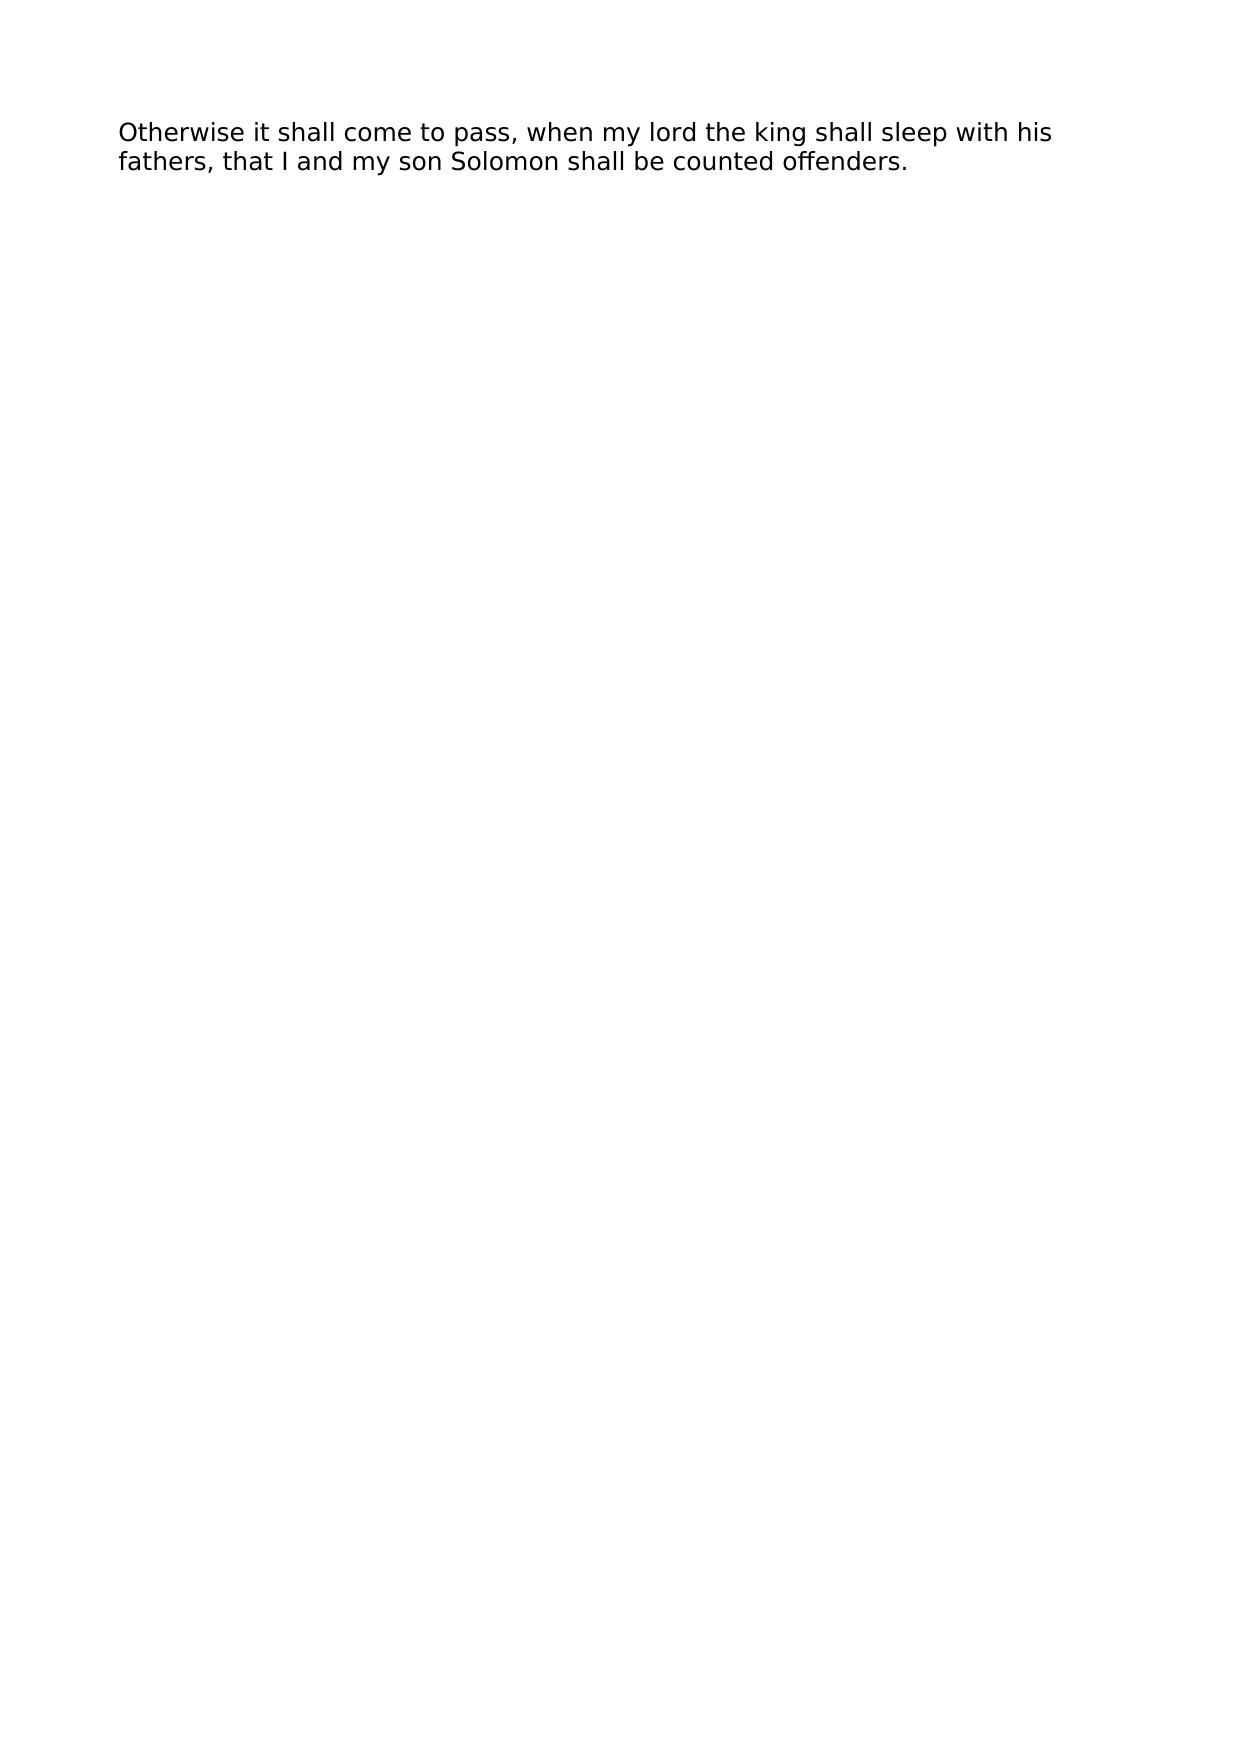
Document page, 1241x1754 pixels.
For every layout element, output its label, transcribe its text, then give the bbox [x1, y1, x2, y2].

text Otherwise it shall come to pass, when my lord the king shall sleep with his fathers, that I and my son Solomon shall be counted offenders. [118, 118, 1122, 176]
